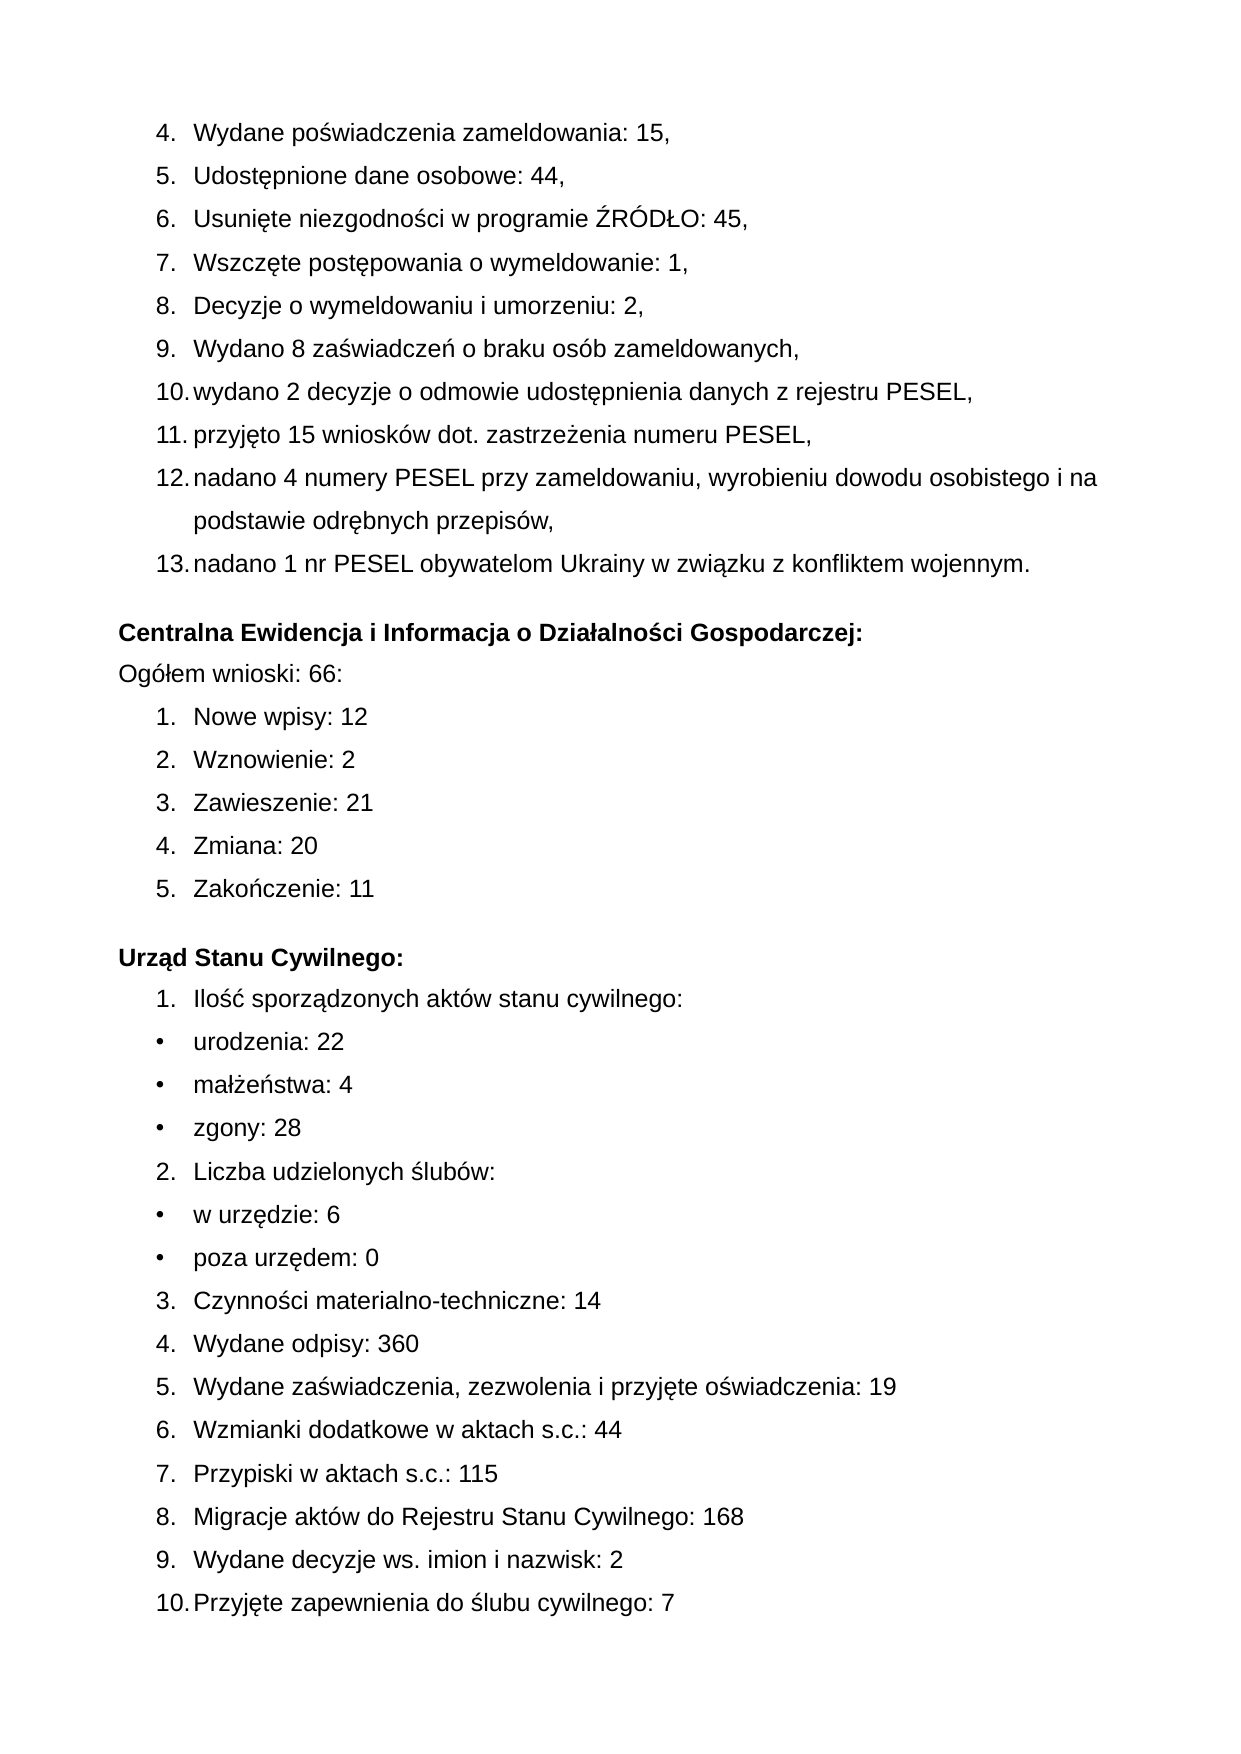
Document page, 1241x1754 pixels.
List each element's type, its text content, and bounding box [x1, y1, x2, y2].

list Zakończenie: 11 [156, 874, 1122, 903]
list Nowe wpisy: 12 [156, 702, 1122, 731]
list Wzmianki dodatkowe w aktach s.c.: 44 [156, 1416, 1122, 1444]
list Decyzje o wymeldowaniu i umorzeniu: 2, [156, 291, 1122, 319]
list Udostępnione dane osobowe: 44, [156, 161, 1122, 190]
list Przyjęte zapewnienia do ślubu cywilnego: 7 [156, 1588, 1122, 1617]
list Wydane decyzje ws. imion i nazwisk: 2 [156, 1545, 1122, 1574]
text Ogółem wnioski: 66: [118, 659, 1122, 687]
list Wydane odpisy: 360 [156, 1329, 1122, 1358]
list Ilość sporządzonych aktów stanu cywilnego: [156, 984, 1122, 1012]
list wydano 2 decyzje o odmowie udostępnienia danych z rejestru PESEL, [156, 377, 1122, 406]
list Usunięte niezgodności w programie ŹRÓDŁO: 45, [156, 204, 1122, 233]
list Wydane poświadczenia zameldowania: 15, [156, 118, 1122, 147]
list nadano 1 nr PESEL obywatelom Ukrainy w związku z konfliktem wojennym. [156, 549, 1122, 578]
list Liczba udzielonych ślubów: [156, 1157, 1122, 1185]
list przyjęto 15 wniosków dot. zastrzeżenia numeru PESEL, [156, 420, 1122, 449]
list Wznowienie: 2 [156, 745, 1122, 774]
list urodzenia: 22 [156, 1027, 1122, 1056]
list nadano 4 numery PESEL przy zameldowaniu, wyrobieniu dowodu osobistego i na podstawie odrębnych przepisów, [156, 463, 1122, 535]
list Zmiana: 20 [156, 831, 1122, 860]
list poza urzędem: 0 [156, 1243, 1122, 1272]
list Czynności materialno-techniczne: 14 [156, 1286, 1122, 1315]
list Przypiski w aktach s.c.: 115 [156, 1459, 1122, 1487]
list Wydane zaświadczenia, zezwolenia i przyjęte oświadczenia: 19 [156, 1372, 1122, 1401]
list w urzędzie: 6 [156, 1200, 1122, 1228]
list zgony: 28 [156, 1113, 1122, 1142]
subtitle Urząd Stanu Cywilnego: [118, 942, 1122, 971]
list Migracje aktów do Rejestru Stanu Cywilnego: 168 [156, 1502, 1122, 1531]
list Wydano 8 zaświadczeń o braku osób zameldowanych, [156, 334, 1122, 362]
list małżeństwa: 4 [156, 1070, 1122, 1099]
list Wszczęte postępowania o wymeldowanie: 1, [156, 247, 1122, 276]
list Zawieszenie: 21 [156, 788, 1122, 817]
subtitle Centralna Ewidencja i Informacja o Działalności Gospodarczej: [118, 617, 1122, 646]
